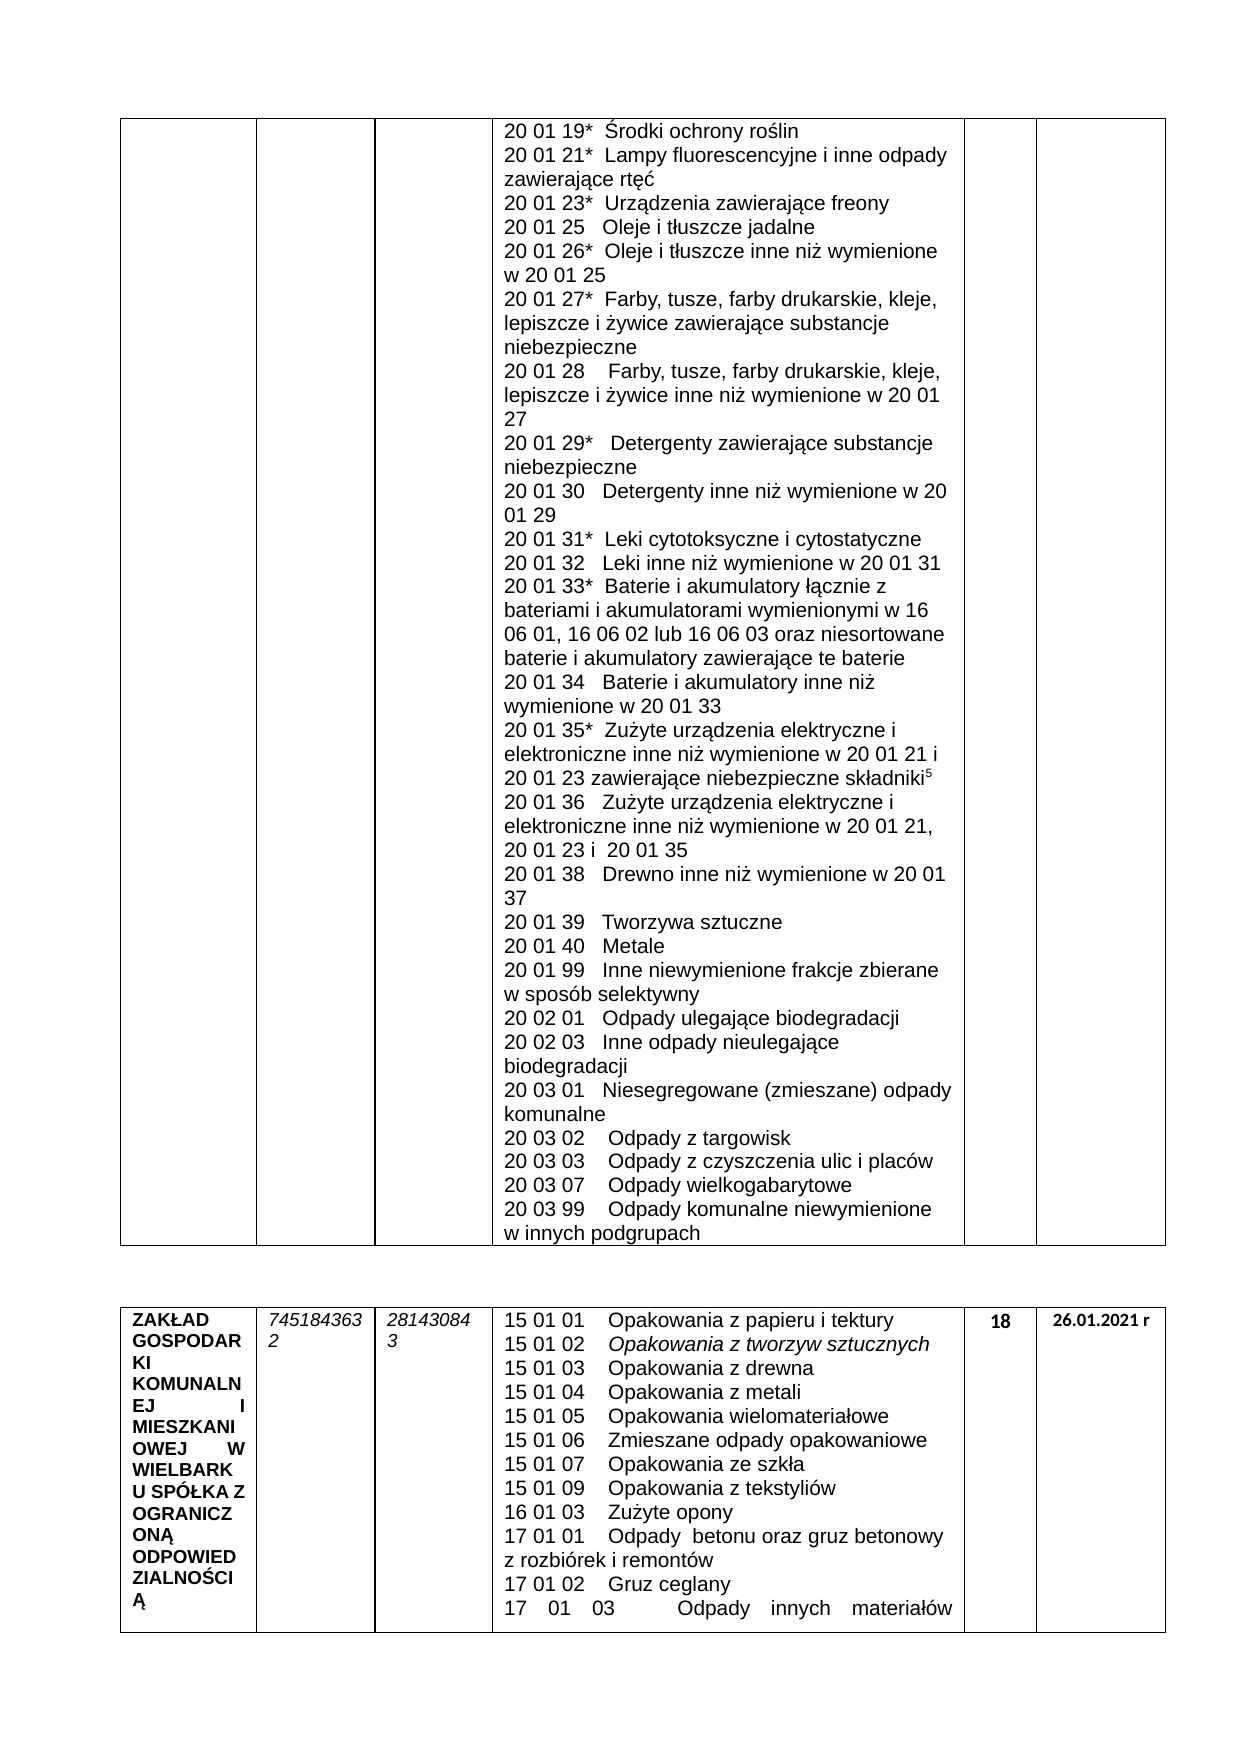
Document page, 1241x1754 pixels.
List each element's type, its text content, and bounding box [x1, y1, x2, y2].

table_header 7451843632 [257, 1308, 374, 1632]
table_header [257, 119, 374, 1245]
table_header 281430843 [376, 1308, 492, 1632]
table_header 18 [965, 1308, 1036, 1632]
table_header 15 01 01 Opakowania z papieru i tektury 15 01 02 Opakowania z tworzyw sztucznych 15 01 03 Opakowania z drewna 15 01 04 Opakowania z metali 15 01 05 Opakowania wielomateriałowe 15 01 06 Zmieszane odpady opakowaniowe 15 01 07 Opakowania ze szkła 15 01 09 Opakowania z tekstyliów 16 01 03 Zużyte opony 17 01 01 Odpady betonu oraz gruz betonowy z rozbiórek i remontów 17 01 02 Gruz ceglany 17 01 03 Odpady innych materiałów [493, 1308, 964, 1632]
table_header [121, 119, 256, 1245]
table_header [1037, 119, 1165, 1245]
table_header [376, 119, 492, 1245]
table_header 26.01.2021 r [1037, 1308, 1165, 1632]
table_header 20 01 19* Środki ochrony roślin 20 01 21* Lampy fluorescencyjne i inne odpady zawierające rtęć 20 01 23* Urządzenia zawierające freony 20 01 25 Oleje i tłuszcze jadalne 20 01 26* Oleje i tłuszcze inne niż wymienione w 20 01 25 20 01 27* Farby, tusze, farby drukarskie, kleje, lepiszcze i żywice zawierające substancje niebezpieczne 20 01 28 Farby, tusze, farby drukarskie, kleje, lepiszcze i żywice inne niż wymienione w 20 01 27 20 01 29* Detergenty zawierające substancje niebezpieczne 20 01 30 Detergenty inne niż wymienione w 20 01 29 20 01 31* Leki cytotoksyczne i cytostatyczne 20 01 32 Leki inne niż wymienione w 20 01 31 20 01 33* Baterie i akumulatory łącznie z bateriami i akumulatorami wymienionymi w 16 06 01, 16 06 02 lub 16 06 03 oraz niesortowane baterie i akumulatory zawierające te baterie 20 01 34 Baterie i akumulatory inne niż wymienione w 20 01 33 20 01 35* Zużyte urządzenia elektryczne i elektroniczne inne niż wymienione w 20 01 21 i 20 01 23 zawierające niebezpieczne składniki5 20 01 36 Zużyte urządzenia elektryczne i elektroniczne inne niż wymienione w 20 01 21, 20 01 23 i 20 01 35 20 01 38 Drewno inne niż wymienione w 20 01 37 20 01 39 Tworzywa sztuczne 20 01 40 Metale 20 01 99 Inne niewymienione frakcje zbierane w sposób selektywny 20 02 01 Odpady ulegające biodegradacji 20 02 03 Inne odpady nieulegające biodegradacji 20 03 01 Niesegregowane (zmieszane) odpady komunalne 20 03 02 Odpady z targowisk 20 03 03 Odpady z czyszczenia ulic i placów 20 03 07 Odpady wielkogabarytowe 20 03 99 Odpady komunalne niewymienione w innych podgrupach [493, 119, 964, 1245]
table_header [965, 119, 1036, 1245]
table_header ZAKŁAD GOSPODARKI KOMUNALNEJ I MIESZKANIOWEJ W WIELBARKU SPÓŁKA Z OGRANICZONĄ ODPOWIEDZIALNOŚCIĄ [121, 1308, 256, 1632]
